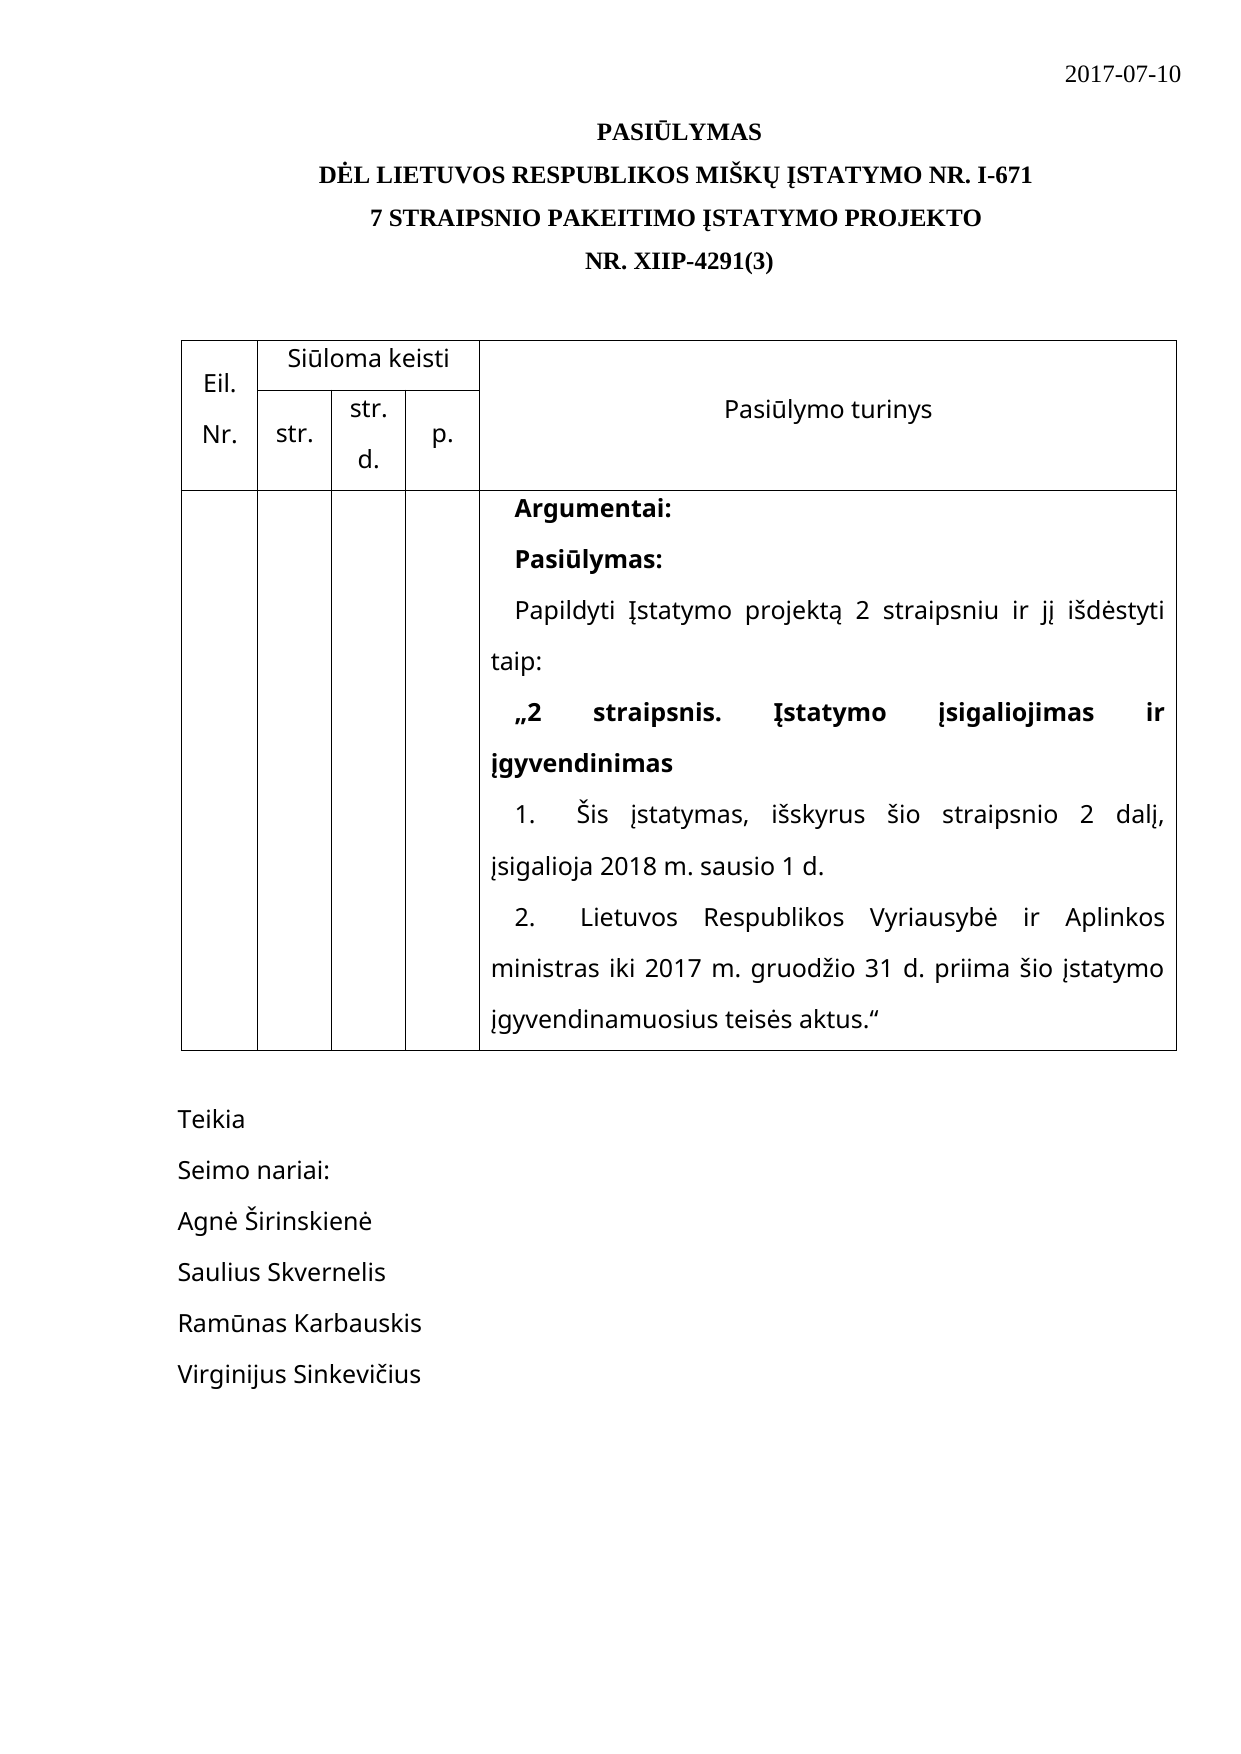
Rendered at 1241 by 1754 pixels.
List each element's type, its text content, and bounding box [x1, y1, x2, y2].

text Ramūnas Karbauskis [177, 1306, 1181, 1340]
table_cell Argumentai: Pasiūlymas: Papildyti Įstatymo projektą 2 straipsniu ir jį išdėstyti taip: „2 straipsnis. Įstatymo įsigaliojimas ir įgyvendinimas 1. Šis įstatymas, išskyrus šio straipsnio 2 dalį, įsigalioja 2018 m. sausio 1 d. 2. Lietuvos Respublikos Vyriausybė ir Aplinkos ministras iki 2017 m. gruodžio 31 d. priima šio įstatymo įgyvendinamuosius teisės aktus.“ [480, 491, 1176, 1050]
text 7 STRAIPSNIO PAKEITIMO ĮSTATYMO PROJEKTO [177, 203, 1181, 232]
table_cell p. [406, 391, 479, 490]
table_header Pasiūlymo turinys [480, 341, 1176, 490]
table_cell [182, 491, 257, 1050]
text Saulius Skvernelis [177, 1255, 1181, 1289]
table_cell [406, 491, 479, 1050]
text Teikia [177, 1102, 1181, 1136]
table_cell [258, 491, 331, 1050]
table_header Eil. Nr. [182, 341, 257, 490]
text 2017-07-10 [177, 59, 1181, 88]
table_header Siūloma keisti [258, 341, 479, 389]
text Agnė Širinskienė [177, 1204, 1181, 1238]
text Seimo nariai: [177, 1153, 1181, 1187]
text DĖL LIETUVOS RESPUBLIKOS MIŠKŲ ĮSTATYMO NR. I-671 [177, 160, 1181, 188]
text PASIŪLYMAS [177, 117, 1181, 145]
table_cell [332, 491, 405, 1050]
text NR. XIIP-4291(3) [177, 246, 1181, 275]
table_cell str. d. [332, 391, 405, 490]
table_cell str. [258, 391, 331, 490]
text Virginijus Sinkevičius [177, 1357, 1181, 1391]
